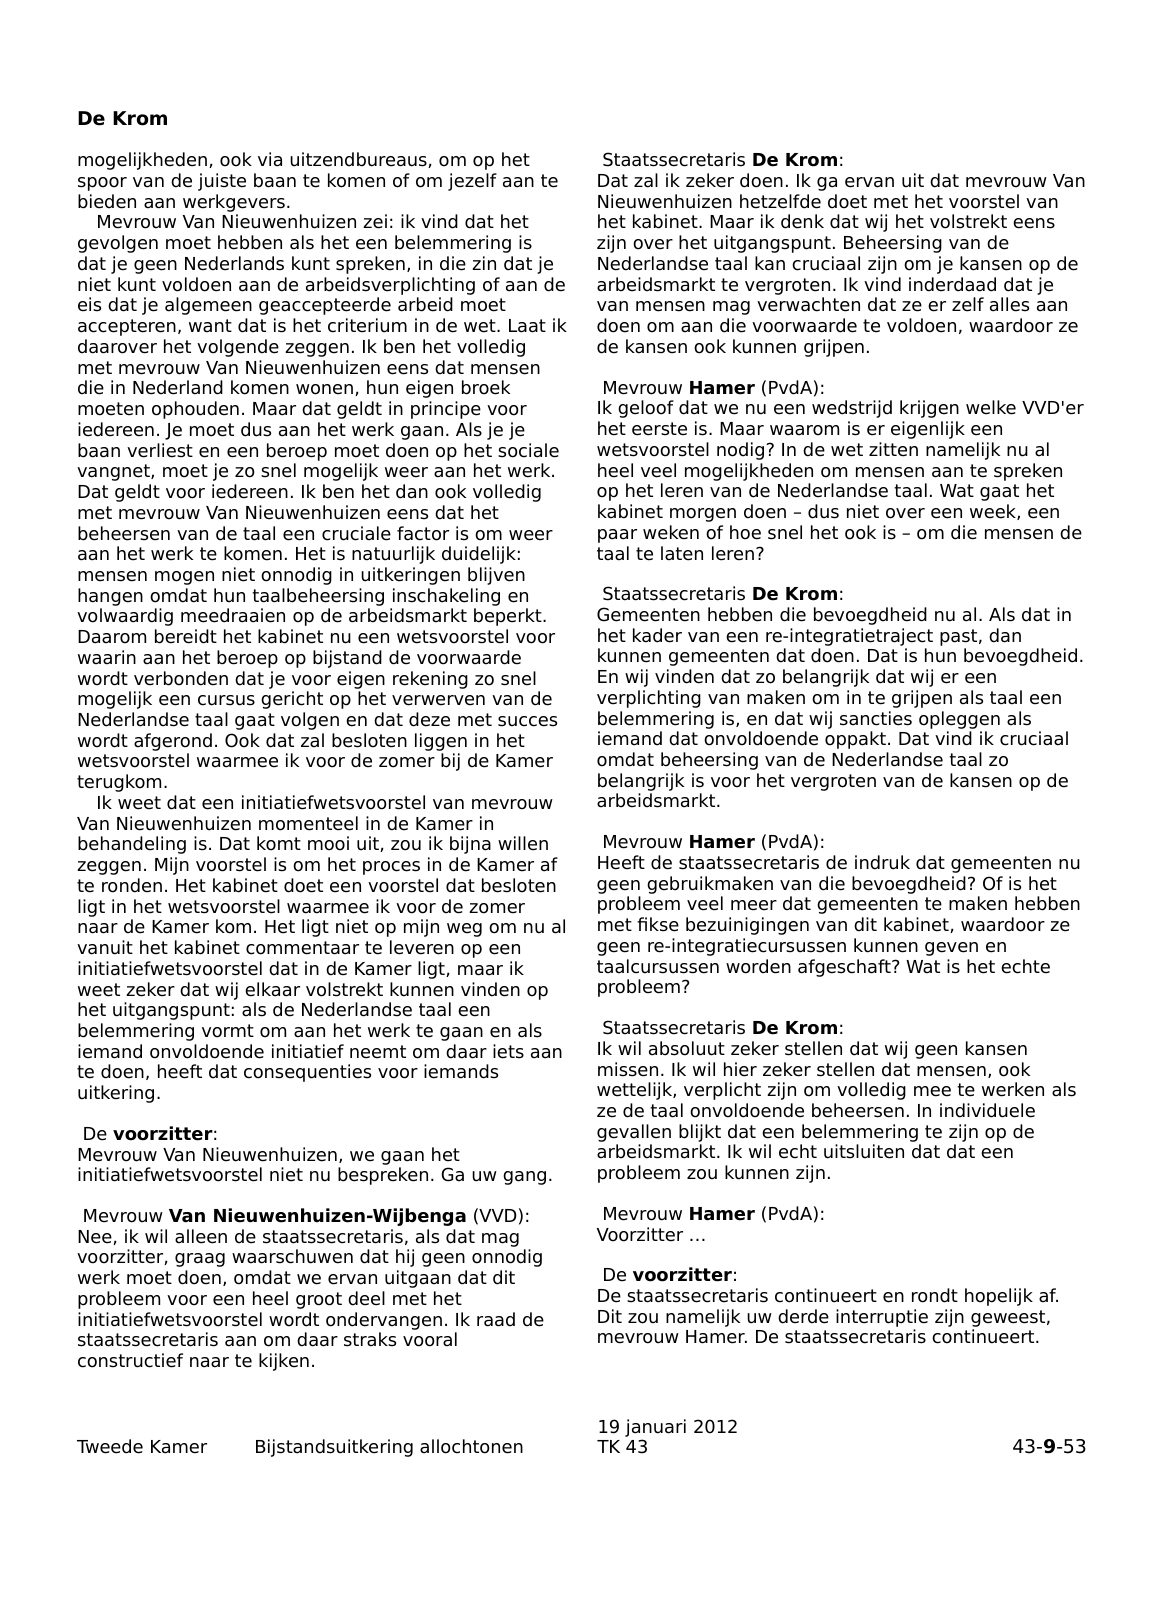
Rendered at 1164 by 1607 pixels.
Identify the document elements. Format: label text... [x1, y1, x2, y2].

text De voorzitter: [596, 1265, 1087, 1286]
text Mevrouw Van Nieuwenhuizen, we gaan het initiatiefwetsvoorstel niet nu bespreken. Ga uw gang. [77, 1144, 567, 1186]
text De staatssecretaris continueert en rondt hopelijk af. Dit zou namelijk uw derde interruptie zijn geweest, mevrouw Hamer. De staatssecretaris continueert. [596, 1286, 1087, 1348]
text Heeft de staatssecretaris de indruk dat gemeenten nu geen gebruikmaken van die bevoegdheid? Of is het probleem veel meer dat gemeenten te maken hebben met fikse bezuinigingen van dit kabinet, waardoor ze geen re-integratiecursussen kunnen geven en taalcursussen worden afgeschaft? Wat is het echte probleem? [596, 853, 1087, 998]
text Staatssecretaris De Krom: [596, 1018, 1087, 1039]
text Mevrouw Hamer (PvdA): [596, 1204, 1087, 1224]
text Mevrouw Hamer (PvdA): [596, 377, 1087, 398]
text Ik geloof dat we nu een wedstrijd krijgen welke VVD'er het eerste is. Maar waarom is er eigenlijk een wetsvoorstel nodig? In de wet zitten namelijk nu al heel veel mogelijkheden om mensen aan te spreken op het leren van de Nederlandse taal. Wat gaat het kabinet morgen doen – dus niet over een week, een paar weken of hoe snel het ook is – om die mensen de taal te laten leren? [596, 398, 1087, 564]
text Gemeenten hebben die bevoegdheid nu al. Als dat in het kader van een re-integratietraject past, dan kunnen gemeenten dat doen. Dat is hun bevoegdheid. En wij vinden dat zo belangrijk dat wij er een verplichting van maken om in te grijpen als taal een belemmering is, en dat wij sancties opleggen als iemand dat onvoldoende oppakt. Dat vind ik cruciaal omdat beheersing van de Nederlandse taal zo belangrijk is voor het vergroten van de kansen op de arbeidsmarkt. [596, 605, 1087, 812]
text Mevrouw Van Nieuwenhuizen-Wijbenga (VVD): [77, 1206, 567, 1227]
text Staatssecretaris De Krom: [596, 150, 1087, 171]
text Ik wil absoluut zeker stellen dat wij geen kansen missen. Ik wil hier zeker stellen dat mensen, ook wettelijk, verplicht zijn om volledig mee te werken als ze de taal onvoldoende beheersen. In individuele gevallen blijkt dat een belemmering te zijn op de arbeidsmarkt. Ik wil echt uitsluiten dat dat een probleem zou kunnen zijn. [596, 1039, 1087, 1184]
text Dat zal ik zeker doen. Ik ga ervan uit dat mevrouw Van Nieuwenhuizen hetzelfde doet met het voorstel van het kabinet. Maar ik denk dat wij het volstrekt eens zijn over het uitgangspunt. Beheersing van de Nederlandse taal kan cruciaal zijn om je kansen op de arbeidsmarkt te vergroten. Ik vind inderdaad dat je van mensen mag verwachten dat ze er zelf alles aan doen om aan die voorwaarde te voldoen, waardoor ze de kansen ook kunnen grijpen. [596, 171, 1087, 357]
text De voorzitter: [77, 1124, 567, 1144]
text mogelijkheden, ook via uitzendbureaus, om op het spoor van de juiste baan te komen of om jezelf aan te bieden aan werkgevers. [77, 150, 567, 212]
text Ik weet dat een initiatiefwetsvoorstel van mevrouw Van Nieuwenhuizen momenteel in de Kamer in behandeling is. Dat komt mooi uit, zou ik bijna willen zeggen. Mijn voorstel is om het proces in de Kamer af te ronden. Het kabinet doet een voorstel dat besloten ligt in het wetsvoorstel waarmee ik voor de zomer naar de Kamer kom. Het ligt niet op mijn weg om nu al vanuit het kabinet commentaar te leveren op een initiatiefwetsvoorstel dat in de Kamer ligt, maar ik weet zeker dat wij elkaar volstrekt kunnen vinden op het uitgangspunt: als de Nederlandse taal een belemmering vormt om aan het werk te gaan en als iemand onvoldoende initiatief neemt om daar iets aan te doen, heeft dat consequenties voor iemands uitkering. [77, 793, 567, 1104]
text Staatssecretaris De Krom: [596, 584, 1087, 605]
text Mevrouw Hamer (PvdA): [596, 832, 1087, 853]
text Mevrouw Van Nieuwenhuizen zei: ik vind dat het gevolgen moet hebben als het een belemmering is dat je geen Nederlands kunt spreken, in die zin dat je niet kunt voldoen aan de arbeidsverplichting of aan de eis dat je algemeen geaccepteerde arbeid moet accepteren, want dat is het criterium in de wet. Laat ik daarover het volgende zeggen. Ik ben het volledig met mevrouw Van Nieuwenhuizen eens dat mensen die in Nederland komen wonen, hun eigen broek moeten ophouden. Maar dat geldt in principe voor iedereen. Je moet dus aan het werk gaan. Als je je baan verliest en een beroep moet doen op het sociale vangnet, moet je zo snel mogelijk weer aan het werk. Dat geldt voor iedereen. Ik ben het dan ook volledig met mevrouw Van Nieuwenhuizen eens dat het beheersen van de taal een cruciale factor is om weer aan het werk te komen. Het is natuurlijk duidelijk: mensen mogen niet onnodig in uitkeringen blijven hangen omdat hun taalbeheersing inschakeling en volwaardig meedraaien op de arbeidsmarkt beperkt. Daarom bereidt het kabinet nu een wetsvoorstel voor waarin aan het beroep op bijstand de voorwaarde wordt verbonden dat je voor eigen rekening zo snel mogelijk een cursus gericht op het verwerven van de Nederlandse taal gaat volgen en dat deze met succes wordt afgerond. Ook dat zal besloten liggen in het wetsvoorstel waarmee ik voor de zomer bij de Kamer terugkom. [77, 212, 567, 793]
text Nee, ik wil alleen de staatssecretaris, als dat mag voorzitter, graag waarschuwen dat hij geen onnodig werk moet doen, omdat we ervan uitgaan dat dit probleem voor een heel groot deel met het initiatiefwetsvoorstel wordt ondervangen. Ik raad de staatssecretaris aan om daar straks vooral constructief naar te kijken. [77, 1227, 567, 1372]
text Voorzitter … [596, 1224, 1087, 1245]
